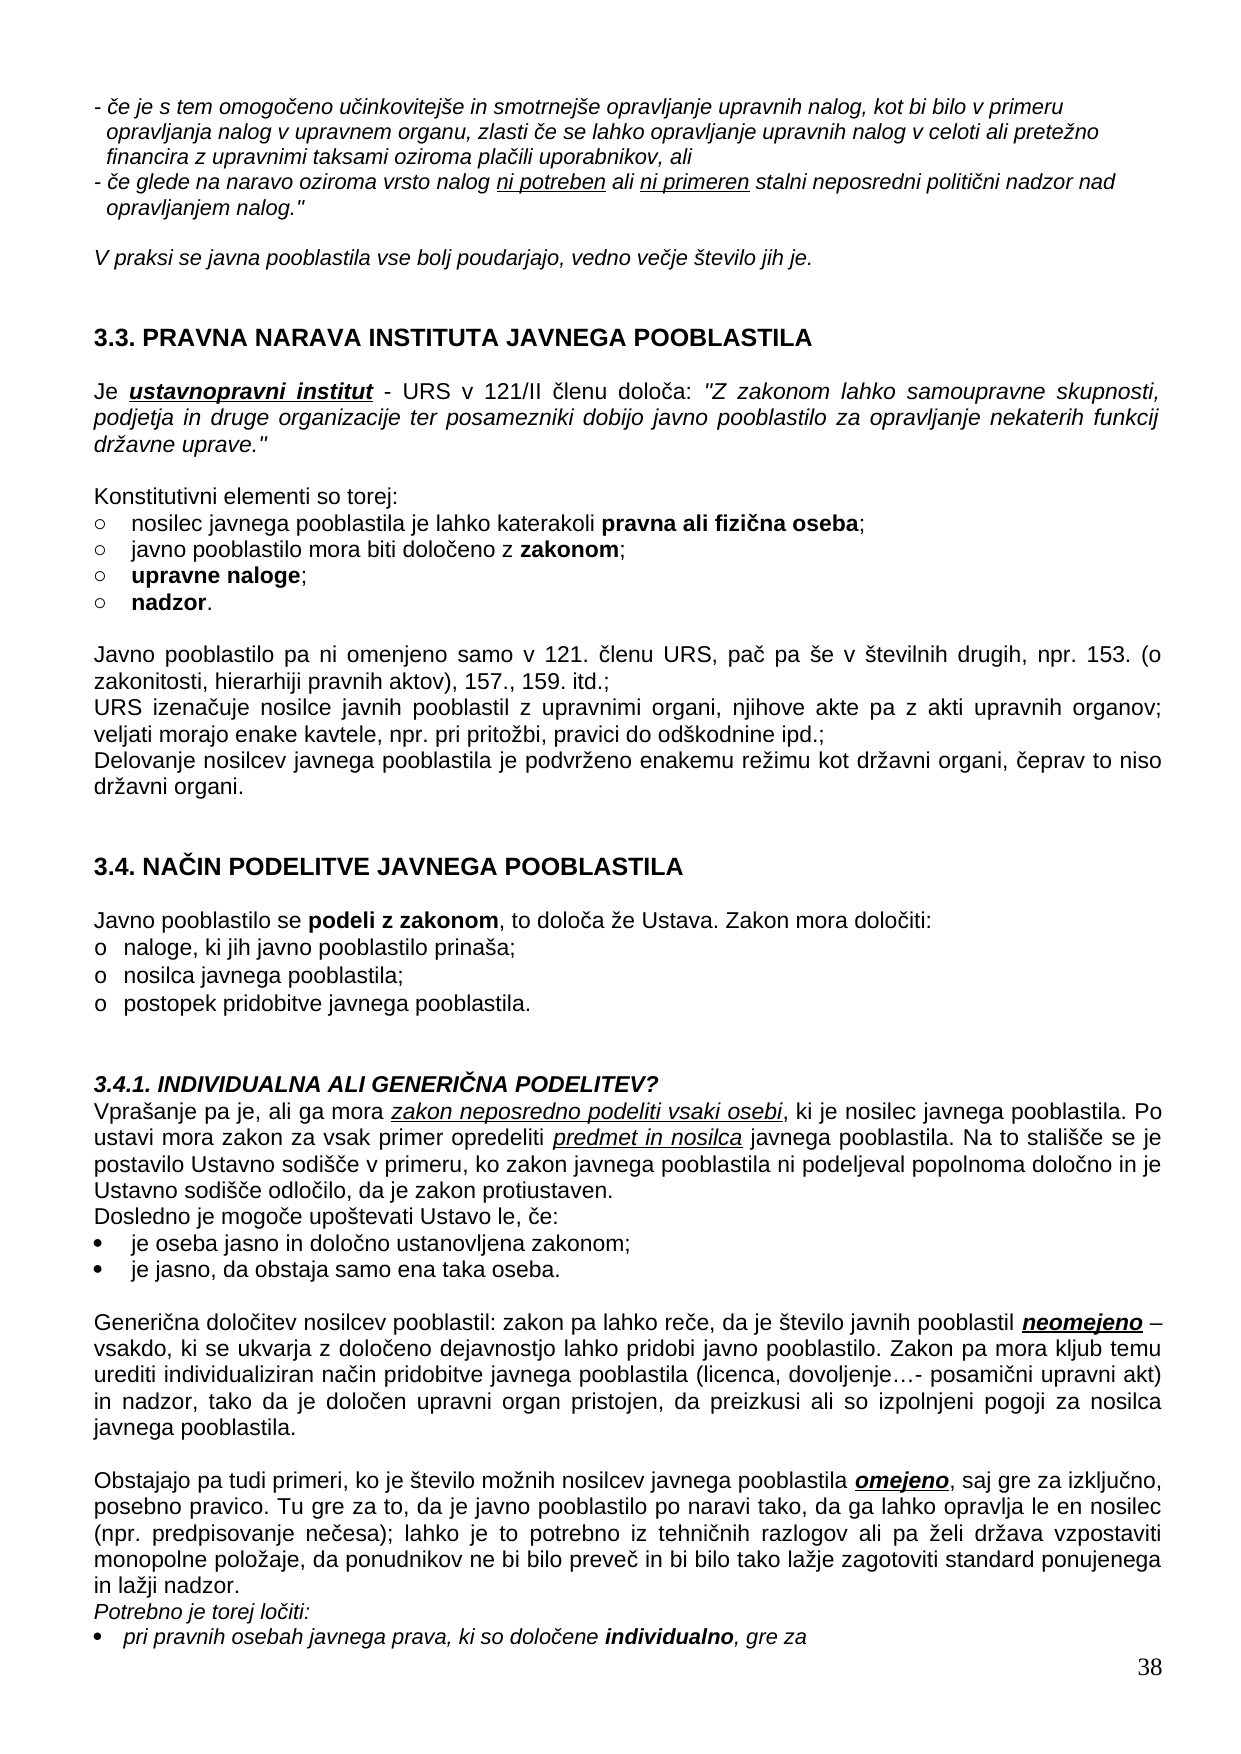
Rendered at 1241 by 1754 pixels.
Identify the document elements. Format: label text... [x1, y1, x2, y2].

text Javno pooblastilo pa ni omenjeno samo v 121. členu URS, pač pa še v številnih drugih, npr. 153. (o zakonitosti, hierarhiji pravnih aktov), 157., 159. itd.; [94, 641, 1162, 694]
list upravne naloge; [93, 562, 1162, 589]
text Javno pooblastilo se podeli z zakonom, to določa že Ustava. Zakon mora določiti: [94, 907, 1162, 934]
list nadzor. [93, 589, 1162, 615]
list nosilca javnega pooblastila; [94, 962, 1162, 990]
list naloge, ki jih javno pooblastilo prinaša; [94, 934, 1162, 962]
text - če glede na naravo oziroma vrsto nalog ni potreben ali ni primeren stalni neposredni politični nadzor nad opravljanjem nalog.'' [94, 169, 1162, 220]
text Je ustavnopravni institut - URS v 121/II členu določa: ''Z zakonom lahko samoupravne skupnosti, podjetja in druge organizacije ter posamezniki dobijo javno pooblastilo za opravljanje nekaterih funkcij državne uprave.'' [94, 378, 1162, 457]
text Vprašanje pa je, ali ga mora zakon neposredno podeliti vsaki osebi, ki je nosilec javnega pooblastila. Po ustavi mora zakon za vsak primer opredeliti predmet in nosilca javnega pooblastila. Na to stališče se je postavilo Ustavno sodišče v primeru, ko zakon javnega pooblastila ni podeljeval popolnoma določno in je Ustavno sodišče odločilo, da je zakon protiustaven. [94, 1098, 1162, 1203]
list nosilec javnega pooblastila je lahko katerakoli pravna ali fizična oseba; [93, 510, 1162, 536]
text 3.4.1. INDIVIDUALNA ALI GENERIČNA PODELITEV? [94, 1071, 1162, 1098]
list javno pooblastilo mora biti določeno z zakonom; [93, 536, 1162, 562]
text Delovanje nosilcev javnega pooblastila je podvrženo enakemu režimu kot državni organi, čeprav to niso državni organi. [94, 747, 1162, 799]
text V praksi se javna pooblastila vse bolj poudarjajo, vedno večje število jih je. [94, 245, 1162, 270]
text Potrebno je torej ločiti: [94, 1598, 1162, 1624]
text 3.3. Pravna narava instituta javnega pooblastila [94, 323, 1162, 352]
list postopek pridobitve javnega pooblastila. [94, 990, 1162, 1019]
text - če je s tem omogočeno učinkovitejše in smotrnejše opravljanje upravnih nalog, kot bi bilo v primeru opravljanja nalog v upravnem organu, zlasti če se lahko opravljanje upravnih nalog v celoti ali pretežno financira z upravnimi taksami oziroma plačili uporabnikov, ali [94, 94, 1162, 169]
text URS izenačuje nosilce javnih pooblastil z upravnimi organi, njihove akte pa z akti upravnih organov; veljati morajo enake kavtele, npr. pri pritožbi, pravici do odškodnine ipd.; [94, 694, 1162, 747]
text Dosledno je mogoče upoštevati Ustavo le, če: [94, 1203, 1162, 1229]
text 3.4. Način podelitve javnega pooblastila [94, 852, 1162, 881]
list je jasno, da obstaja samo ena taka oseba. [94, 1256, 1162, 1282]
list je oseba jasno in določno ustanovljena zakonom; [94, 1229, 1162, 1256]
text Konstitutivni elementi so torej: [94, 483, 1162, 510]
text Generična določitev nosilcev pooblastil: zakon pa lahko reče, da je število javnih pooblastil neomejeno – vsakdo, ki se ukvarja z določeno dejavnostjo lahko pridobi javno pooblastilo. Zakon pa mora kljub temu urediti individualiziran način pridobitve javnega pooblastila (licenca, dovoljenje…- posamični upravni akt) in nadzor, tako da je določen upravni organ pristojen, da preizkusi ali so izpolnjeni pogoji za nosilca javnega pooblastila. [94, 1309, 1162, 1440]
text Obstajajo pa tudi primeri, ko je število možnih nosilcev javnega pooblastila omejeno, saj gre za izključno, posebno pravico. Tu gre za to, da je javno pooblastilo po naravi tako, da ga lahko opravlja le en nosilec (npr. predpisovanje nečesa); lahko je to potrebno iz tehničnih razlogov ali pa želi država vzpostaviti monopolne položaje, da ponudnikov ne bi bilo preveč in bi bilo tako lažje zagotoviti standard ponujenega in lažji nadzor. [94, 1467, 1162, 1598]
list pri pravnih osebah javnega prava, ki so določene individualno, gre za [94, 1624, 1162, 1649]
